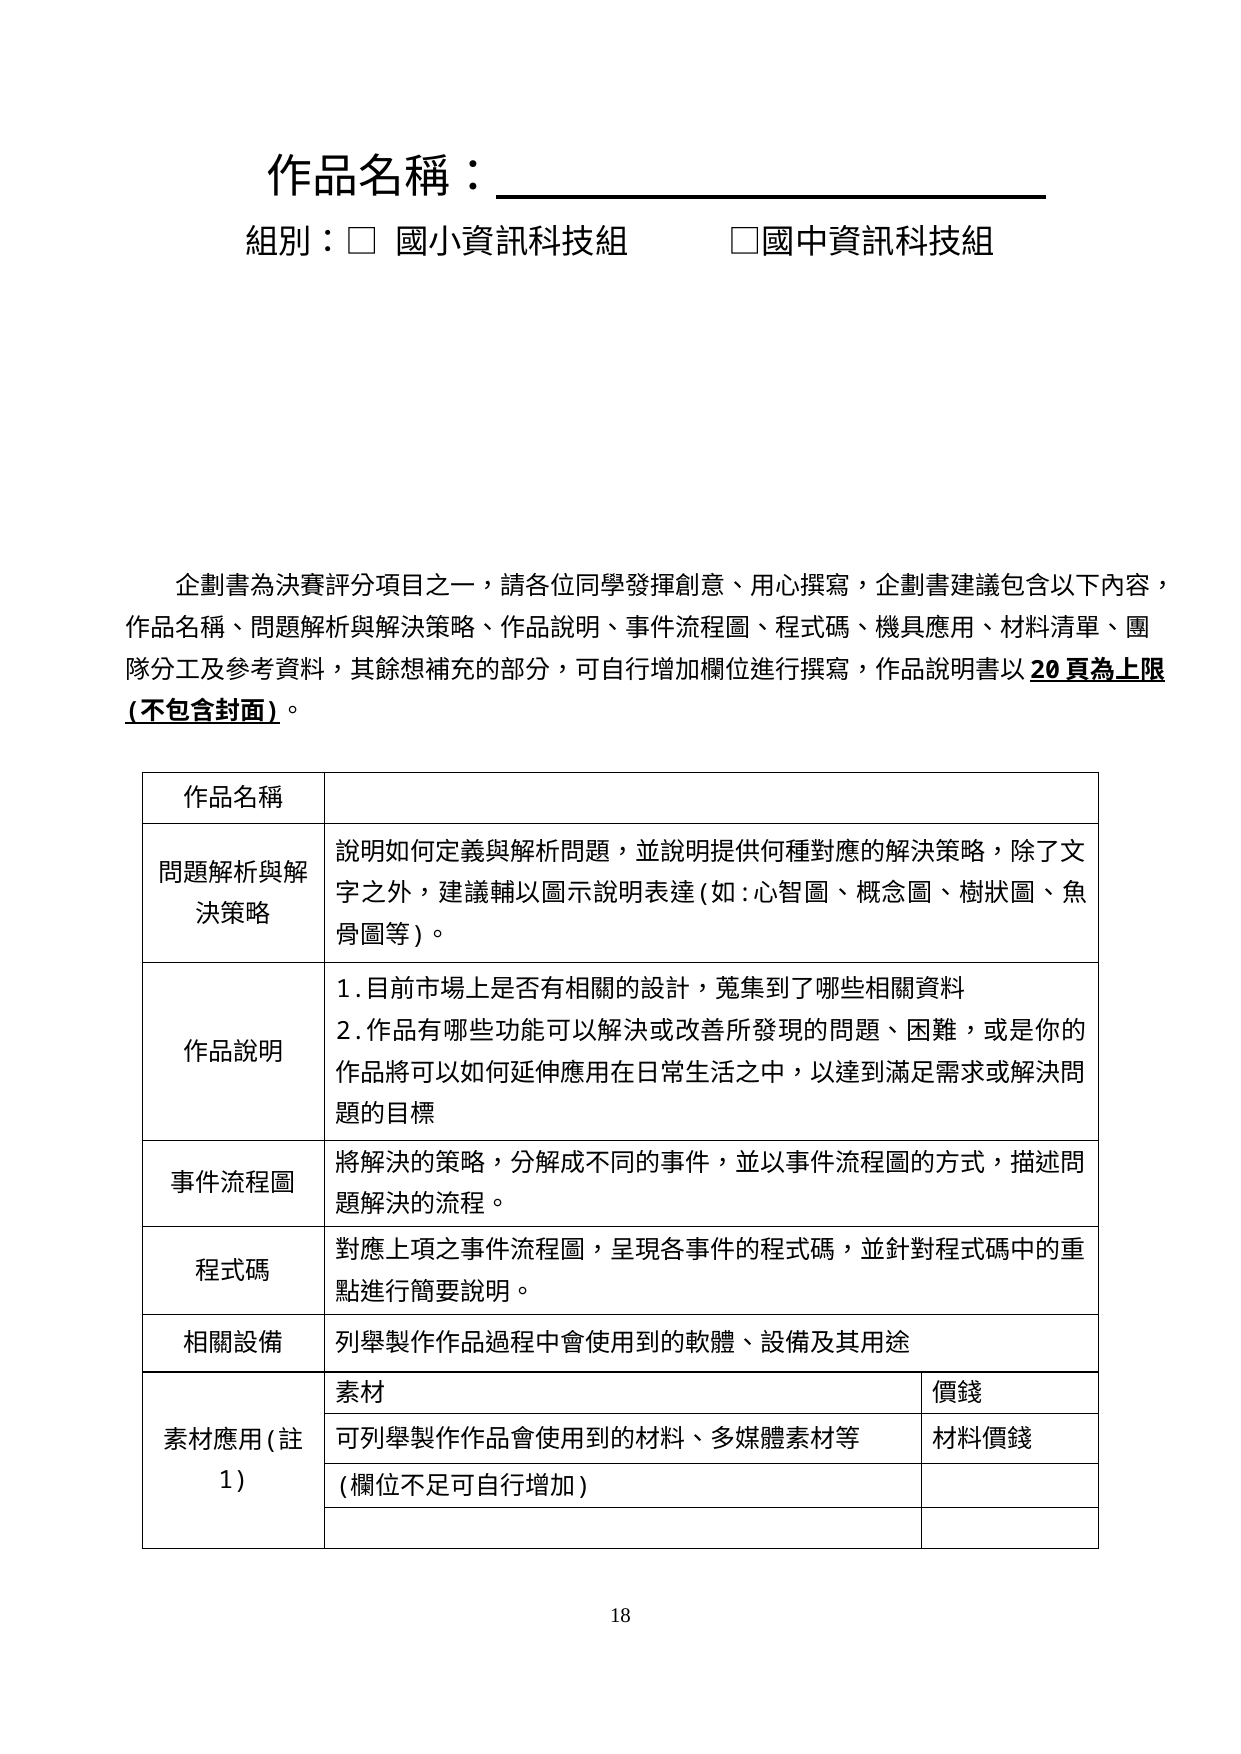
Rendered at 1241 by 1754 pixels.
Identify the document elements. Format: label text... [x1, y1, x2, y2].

table_cell [325, 1508, 921, 1547]
text 作品名稱： [175, 139, 1165, 205]
table_cell 作品說明 [143, 963, 324, 1140]
table_cell (欄位不足可自行增加) [325, 1464, 921, 1507]
table_cell [922, 1464, 1098, 1507]
table_cell 相關設備 [143, 1315, 324, 1371]
table_cell 對應上項之事件流程圖，呈現各事件的程式碼，並針對程式碼中的重點進行簡要說明。 [325, 1227, 1098, 1314]
table_cell 1.目前市場上是否有相關的設計，蒐集到了哪些相關資料 2.作品有哪些功能可以解決或改善所發現的問題、困難，或是你的作品將可以如何延伸應用在日常生活之中，以達到滿足需求或解決問題的目標 [325, 963, 1098, 1140]
text 組別：□ 國小資訊科技組 □國中資訊科技組 [178, 215, 1165, 263]
table_cell 材料價錢 [922, 1414, 1098, 1463]
table_cell 素材應用(註1) [143, 1373, 324, 1547]
table_header [325, 773, 1098, 823]
table_cell 事件流程圖 [143, 1141, 324, 1226]
table_cell 列舉製作作品過程中會使用到的軟體、設備及其用途 [325, 1315, 1098, 1371]
table_cell 素材 [325, 1373, 921, 1413]
table_cell 可列舉製作作品會使用到的材料、多媒體素材等 [325, 1414, 921, 1463]
table_cell 說明如何定義與解析問題，並說明提供何種對應的解決策略，除了文字之外，建議輔以圖示說明表達(如:心智圖、概念圖、樹狀圖、魚骨圖等)。 [325, 824, 1098, 962]
table_cell 問題解析與解決策略 [143, 824, 324, 962]
table_cell 將解決的策略，分解成不同的事件，並以事件流程圖的方式，描述問題解決的流程。 [325, 1141, 1098, 1226]
table_cell [922, 1508, 1098, 1547]
table_header 作品名稱 [143, 773, 324, 823]
text 企劃書為決賽評分項目之一，請各位同學發揮創意、用心撰寫，企劃書建議包含以下內容，作品名稱、問題解析與解決策略、作品說明、事件流程圖、程式碼、機具應用、材料清單、團隊分工及參考資料，其餘想補充的部分，可自行增加欄位進行撰寫，作品說明書以20頁為上限(不包含封面)。 [125, 566, 1165, 727]
table_cell 程式碼 [143, 1227, 324, 1314]
table_cell 價錢 [922, 1373, 1098, 1413]
